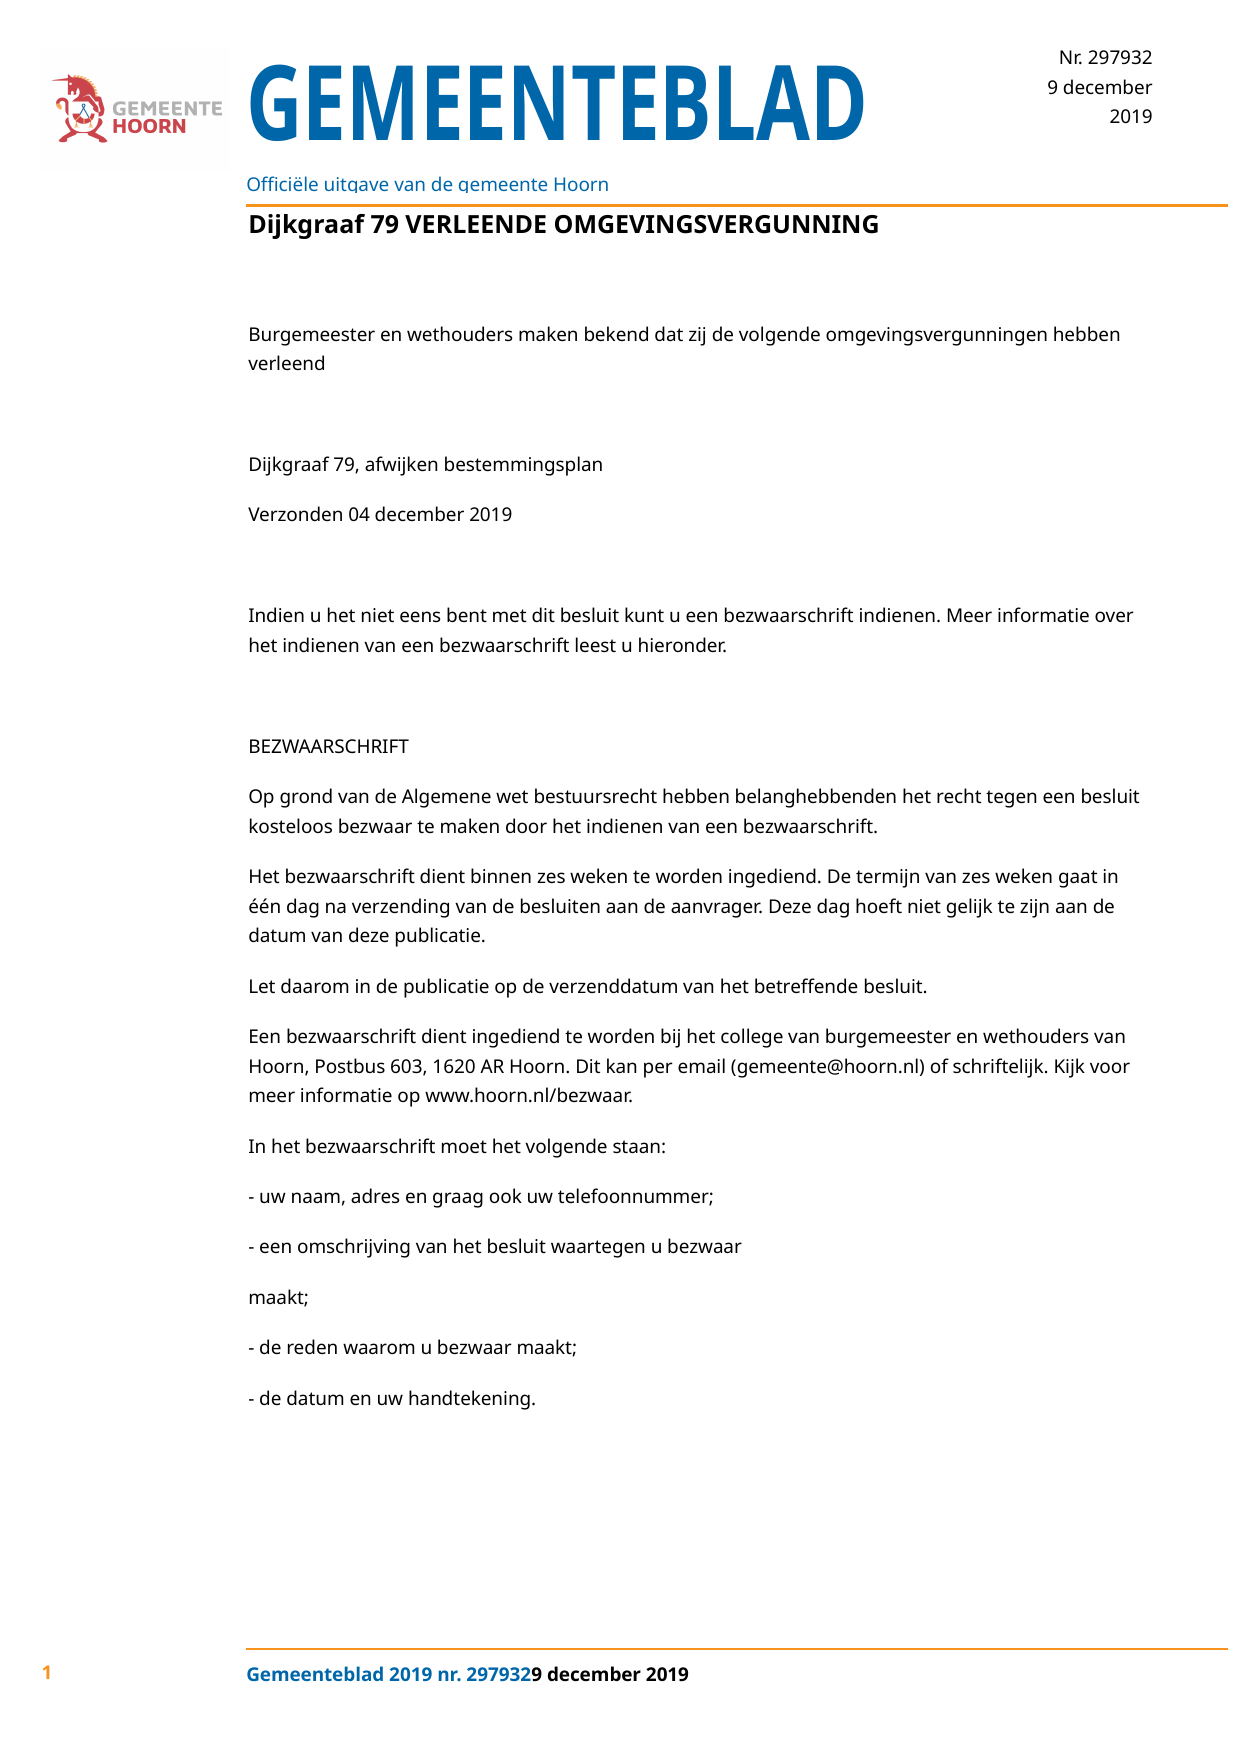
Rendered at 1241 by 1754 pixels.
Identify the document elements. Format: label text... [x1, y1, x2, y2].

text - de datum en uw handtekening. [248, 1385, 1152, 1411]
text Een bezwaarschrift dient ingediend te worden bij het college van burgemeester en wethouders van Hoorn, Postbus 603, 1620 AR Hoorn. Dit kan per email (gemeente@hoorn.nl) of schriftelijk. Kijk voor meer informatie op www.hoorn.nl/bezwaar. [248, 1023, 1152, 1108]
text - een omschrijving van het besluit waartegen u bezwaar [248, 1234, 1152, 1259]
text Het bezwaarschrift dient binnen zes weken te worden ingediend. De termijn van zes weken gaat in één dag na verzending van de besluiten aan de aanvrager. Deze dag hoeft niet gelijk te zijn aan de datum van deze publicatie. [248, 863, 1152, 948]
text maakt; [248, 1284, 1152, 1310]
text Indien u het niet eens bent met dit besluit kunt u een bezwaarschrift indienen. Meer informatie over het indienen van een bezwaarschrift leest u hieronder. [248, 602, 1152, 658]
text Let daarom in de publicatie op de verzenddatum van het betreffende besluit. [248, 973, 1152, 998]
text Burgemeester en wethouders maken bekend dat zij de volgende omgevingsvergunningen hebben verleend [248, 321, 1152, 376]
text Op grond van de Algemene wet bestuursrecht hebben belanghebbenden het recht tegen een besluit kosteloos bezwaar te maken door het indienen van een bezwaarschrift. [248, 783, 1152, 838]
text - de reden waarom u bezwaar maakt; [248, 1334, 1152, 1360]
text Verzonden 04 december 2019 [248, 502, 1152, 527]
text BEZWAARSCHRIFT [248, 733, 1152, 758]
text In het bezwaarschrift moet het volgende staan: [248, 1133, 1152, 1158]
text Dijkgraaf 79 VERLEENDE OMGEVINGSVERGUNNING [248, 207, 1152, 241]
text Dijkgraaf 79, afwijken bestemmingsplan [248, 451, 1152, 477]
picture [41, 47, 231, 172]
text - uw naam, adres en graag ook uw telefoonnummer; [248, 1183, 1152, 1209]
